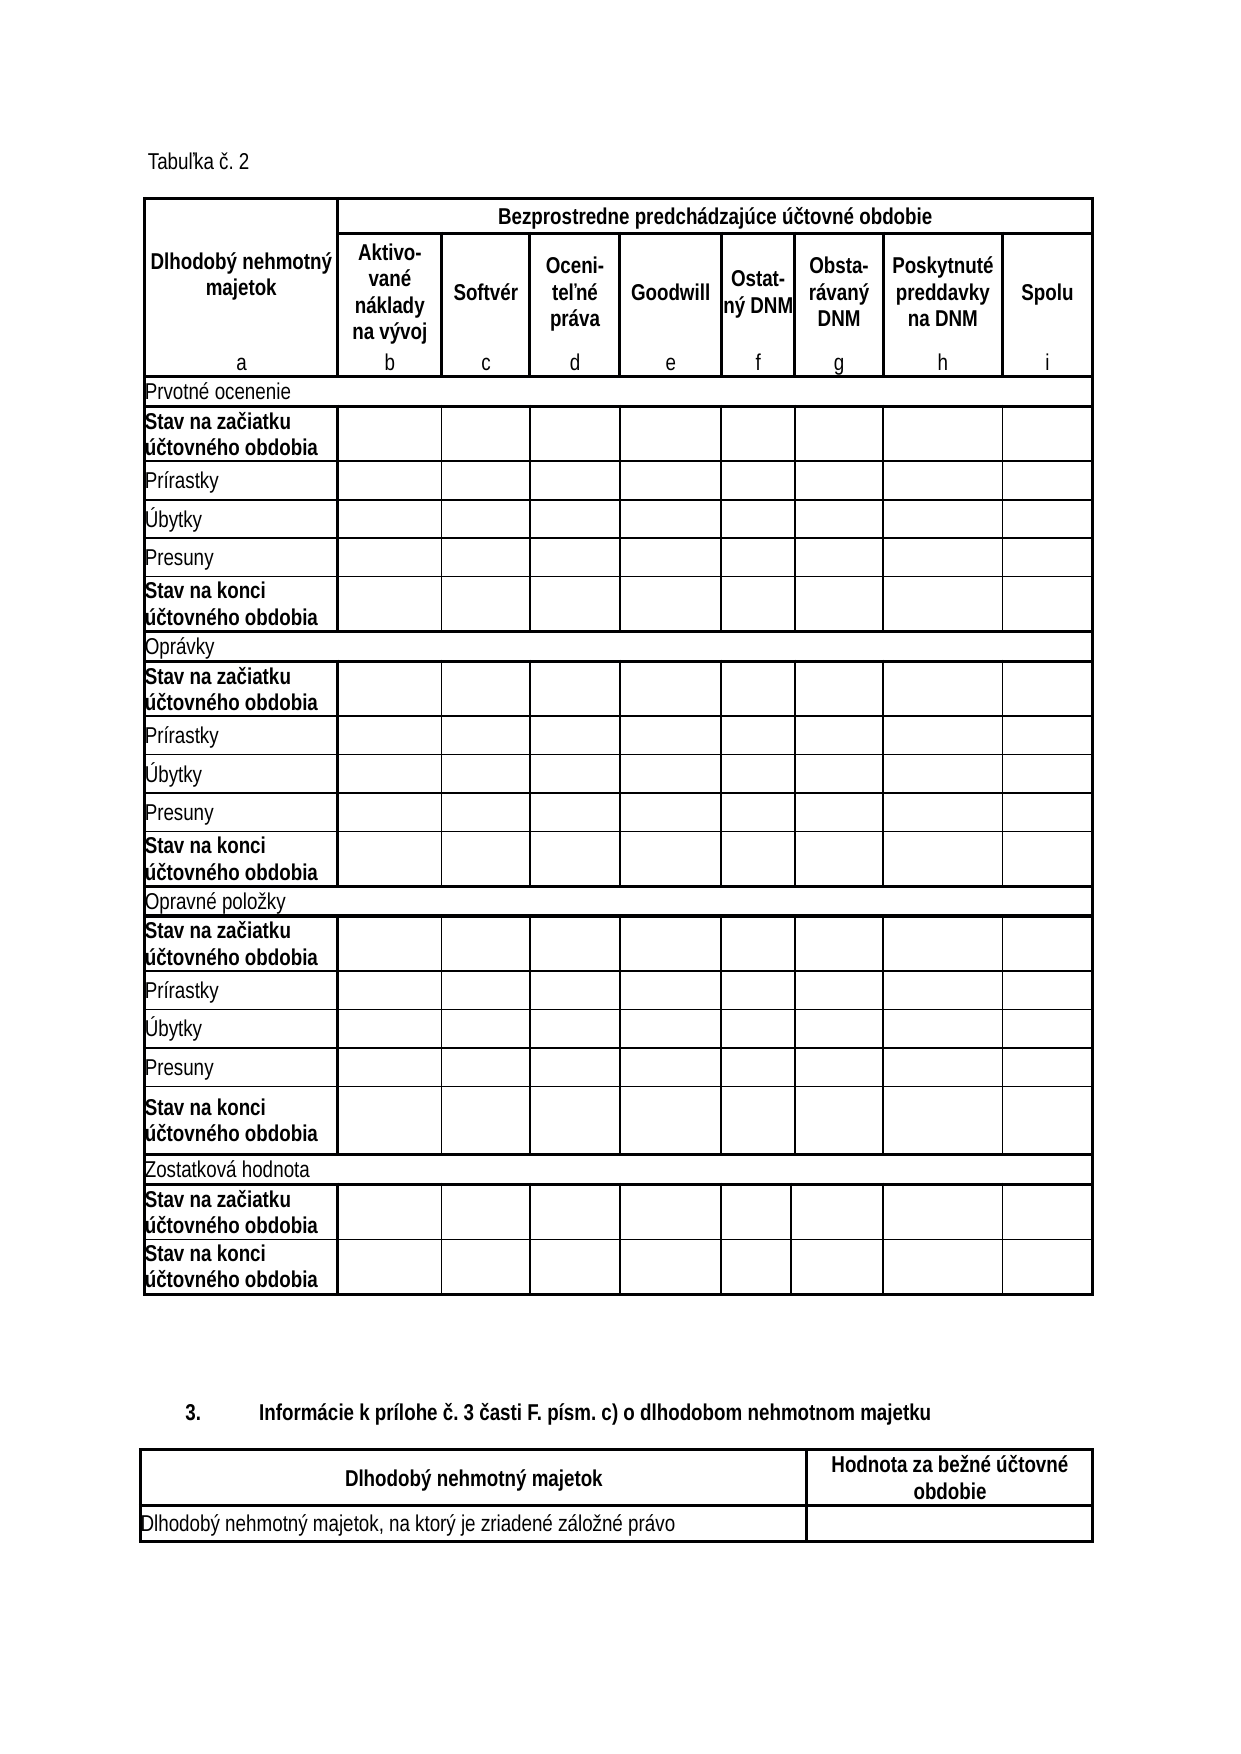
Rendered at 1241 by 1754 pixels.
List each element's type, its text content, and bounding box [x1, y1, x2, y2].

table_cell [884, 501, 1002, 537]
table_cell [531, 1186, 619, 1238]
table_cell [339, 539, 441, 576]
table_cell Obsta- rávaný DNM [796, 235, 882, 349]
table_cell [722, 408, 794, 460]
table_cell Stav na začiatku účtovného obdobia [146, 663, 336, 715]
table_cell Prírastky [146, 972, 336, 1009]
table_cell [442, 408, 529, 460]
table_cell [884, 1087, 1002, 1153]
table_cell [442, 501, 529, 537]
table_cell [722, 462, 794, 499]
table_cell [796, 972, 882, 1009]
table_cell [796, 1049, 882, 1086]
table_cell h [885, 349, 1001, 375]
table_cell [796, 755, 882, 792]
table_cell [531, 539, 619, 576]
table_cell [796, 501, 882, 537]
table_cell Softvér [443, 235, 528, 349]
table_cell [442, 972, 529, 1009]
table_cell Zostatková hodnota [146, 1156, 1091, 1183]
table_cell [531, 918, 619, 970]
table_cell [722, 501, 794, 537]
table_cell [884, 1049, 1002, 1086]
table_cell Oprávky [146, 633, 1091, 659]
table_cell [621, 918, 720, 970]
table_cell [442, 1087, 529, 1153]
table_cell f [723, 349, 793, 375]
table_cell Oceni-teľné práva [531, 235, 618, 349]
table_cell [884, 462, 1002, 499]
table_cell [442, 794, 529, 831]
table_cell [722, 1010, 794, 1047]
table_cell [442, 1010, 529, 1047]
table_cell [796, 717, 882, 754]
table_cell [339, 663, 441, 715]
table_cell Úbytky [146, 755, 336, 792]
table_cell [442, 1049, 529, 1086]
table_cell Stav na konci účtovného obdobia [146, 1240, 336, 1293]
table_cell [442, 663, 529, 715]
table_cell [531, 794, 619, 831]
table_cell [621, 663, 720, 715]
table_cell [621, 1186, 720, 1238]
table_cell Dlhodobý nehmotný majetok, na ktorý je zriadené záložné právo [142, 1507, 805, 1539]
table_cell [792, 1240, 882, 1293]
table_cell Prírastky [146, 717, 336, 754]
table_cell Stav na konci účtovného obdobia [146, 1087, 336, 1153]
table_cell [339, 1087, 441, 1153]
table_cell [531, 1049, 619, 1086]
table_cell [339, 462, 441, 499]
table_cell [1003, 972, 1091, 1009]
table_cell [722, 1186, 790, 1238]
table_cell [442, 832, 529, 885]
table_cell [1003, 663, 1091, 715]
table_cell [531, 1087, 619, 1153]
table_cell [531, 972, 619, 1009]
table_cell [442, 918, 529, 970]
table_cell Presuny [146, 794, 336, 831]
table_cell [339, 972, 441, 1009]
table_cell [722, 1087, 794, 1153]
table_cell [621, 501, 720, 537]
table_cell [621, 1010, 720, 1047]
table_cell [796, 918, 882, 970]
table_cell Stav na začiatku účtovného obdobia [146, 408, 336, 460]
table_cell [722, 832, 794, 885]
table_cell e [621, 349, 720, 375]
table_cell [442, 1240, 529, 1293]
table_cell [339, 794, 441, 831]
table_cell Spolu [1004, 235, 1091, 349]
table_cell [796, 577, 882, 630]
table_cell [1003, 794, 1091, 831]
table_cell [884, 408, 1002, 460]
table_cell [621, 577, 720, 630]
table_cell c [443, 349, 528, 375]
table_cell [1003, 539, 1091, 576]
list Informácie k prílohe č. 3 časti F. písm. c) o dlhodobom nehmotnom majetku [185, 1399, 1093, 1425]
table_cell [722, 717, 794, 754]
table_cell [796, 462, 882, 499]
table_cell [884, 1010, 1002, 1047]
table_cell [621, 972, 720, 1009]
table_cell [1003, 918, 1091, 970]
table_cell [796, 794, 882, 831]
table_header Hodnota za bežné účtovné obdobie [808, 1451, 1091, 1504]
table_cell Aktivo-vané náklady na vývoj [339, 235, 440, 349]
table_cell [621, 1087, 720, 1153]
table_cell [796, 832, 882, 885]
table_cell Opravné položky [146, 888, 1091, 914]
table_cell [1003, 462, 1091, 499]
table_cell [722, 794, 794, 831]
table_cell [722, 539, 794, 576]
table_cell [884, 577, 1002, 630]
table_cell Prvotné ocenenie [146, 378, 1091, 404]
table_cell [884, 717, 1002, 754]
table_cell [884, 794, 1002, 831]
table_cell [1003, 832, 1091, 885]
table_cell [1003, 717, 1091, 754]
table_cell [722, 972, 794, 1009]
table_cell [808, 1507, 1091, 1539]
table_cell [621, 539, 720, 576]
table_cell [442, 577, 529, 630]
table_cell [884, 832, 1002, 885]
table_cell [339, 1010, 441, 1047]
table_cell [531, 717, 619, 754]
table_cell Stav na začiatku účtovného obdobia [146, 1186, 336, 1238]
table_header Dlhodobý nehmotný majetok [142, 1451, 805, 1504]
table_cell [621, 794, 720, 831]
table_cell [884, 1240, 1002, 1293]
table_cell [796, 539, 882, 576]
table_cell [722, 918, 794, 970]
table_cell Poskytnuté preddavky na DNM [885, 235, 1001, 349]
table_cell Goodwill [621, 235, 720, 349]
table_cell [442, 755, 529, 792]
table_header Bezprostredne predchádzajúce účtovné obdobie [339, 200, 1091, 232]
table_cell [796, 663, 882, 715]
table_cell [531, 462, 619, 499]
table_cell [884, 755, 1002, 792]
table_cell Presuny [146, 1049, 336, 1086]
table_cell [621, 717, 720, 754]
table_cell [1003, 1010, 1091, 1047]
table_cell Presuny [146, 539, 336, 576]
table_cell [339, 717, 441, 754]
table_cell [722, 1240, 790, 1293]
table_cell [621, 462, 720, 499]
table_cell [722, 577, 794, 630]
table_cell [442, 539, 529, 576]
table_cell [1003, 755, 1091, 792]
table_cell [339, 755, 441, 792]
table_cell [531, 577, 619, 630]
table_cell Úbytky [146, 1010, 336, 1047]
table_cell [339, 1186, 441, 1238]
table_cell [722, 663, 794, 715]
table_cell [442, 1186, 529, 1238]
table_cell [442, 717, 529, 754]
table_cell [621, 832, 720, 885]
table_cell [884, 539, 1002, 576]
table_cell [621, 1240, 720, 1293]
table_cell [722, 1049, 794, 1086]
table_cell [339, 501, 441, 537]
table_cell Prírastky [146, 462, 336, 499]
table_cell [531, 408, 619, 460]
table_cell i [1004, 349, 1091, 375]
table_cell [1003, 501, 1091, 537]
table_cell [884, 1186, 1002, 1238]
table_cell [884, 918, 1002, 970]
table_cell [884, 663, 1002, 715]
table_cell [792, 1186, 882, 1238]
table_cell [531, 755, 619, 792]
table_cell [339, 1049, 441, 1086]
table_cell [531, 1010, 619, 1047]
table_cell [1003, 1186, 1091, 1238]
text Tabuľka č. 2 [148, 148, 1093, 174]
table_cell Stav na konci účtovného obdobia [146, 832, 336, 885]
table_cell [796, 1087, 882, 1153]
table_cell [339, 408, 441, 460]
table_cell a [146, 349, 336, 375]
table_cell [621, 1049, 720, 1086]
table_cell [621, 755, 720, 792]
table_cell [884, 972, 1002, 1009]
table_cell Stav na konci účtovného obdobia [146, 577, 336, 630]
table_cell [621, 408, 720, 460]
table_cell [339, 918, 441, 970]
table_cell [531, 832, 619, 885]
table_cell [1003, 1049, 1091, 1086]
table_cell [531, 663, 619, 715]
table_cell Stav na začiatku účtovného obdobia [146, 918, 336, 970]
table_cell Úbytky [146, 501, 336, 537]
table_cell [1003, 1240, 1091, 1293]
table_cell [796, 408, 882, 460]
table_cell [796, 1010, 882, 1047]
table_cell [1003, 408, 1091, 460]
table_cell [1003, 1087, 1091, 1153]
table_cell [531, 1240, 619, 1293]
table_cell d [531, 349, 618, 375]
table_cell [339, 1240, 441, 1293]
table_cell [722, 755, 794, 792]
table_cell [1003, 577, 1091, 630]
table_header Dlhodobý nehmotný majetok [146, 200, 336, 349]
table_cell Ostat-ný DNM [723, 235, 793, 349]
table_cell [531, 501, 619, 537]
table_cell g [796, 349, 882, 375]
table_cell [339, 577, 441, 630]
table_cell [442, 462, 529, 499]
table_cell b [339, 349, 440, 375]
table_cell [339, 832, 441, 885]
